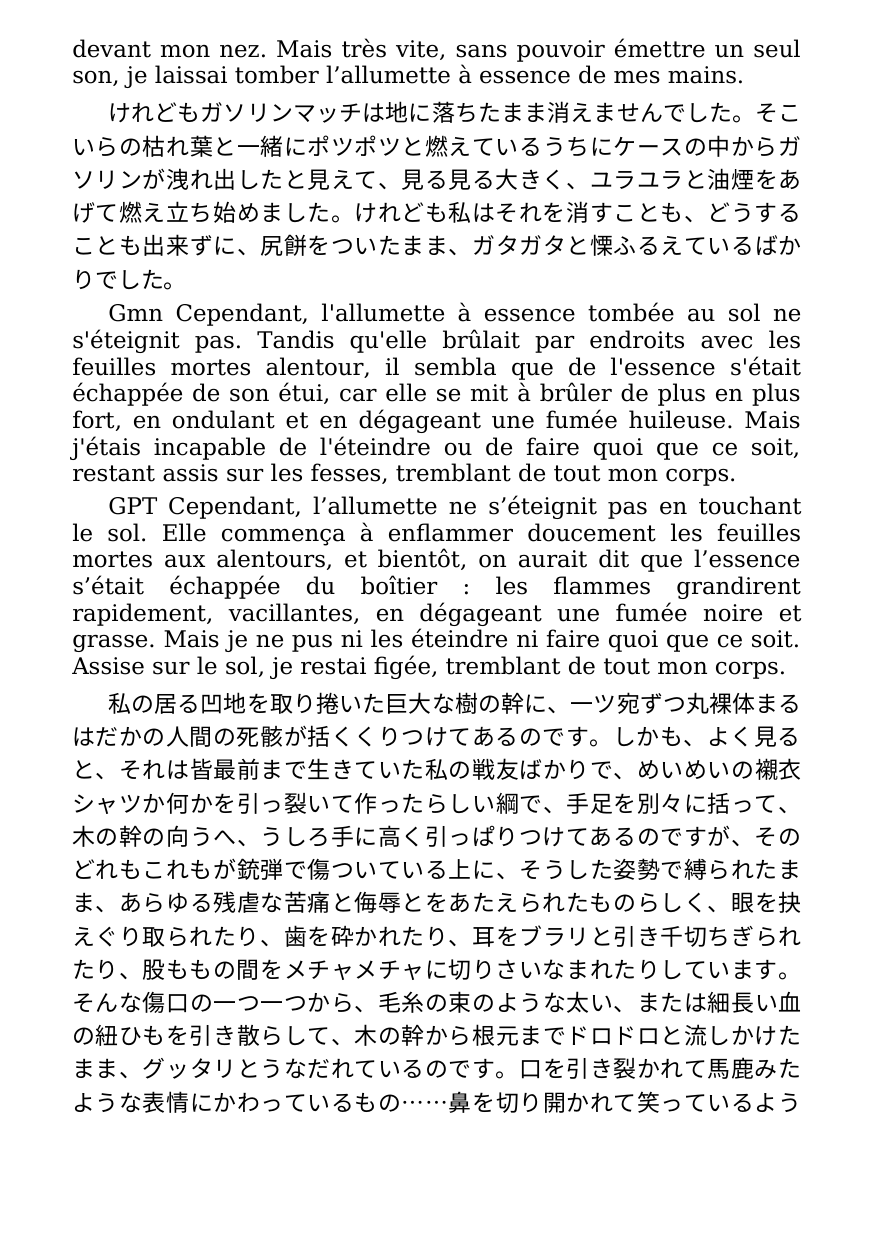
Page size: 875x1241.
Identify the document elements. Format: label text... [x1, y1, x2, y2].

text けれどもガソリンマッチは地に落ちたまま消えませんでした。そこいらの枯れ葉と一緒にポツポツと燃えているうちにケースの中からガソリンが洩れ出したと見えて、見る見る大きく、ユラユラと油煙をあげて燃え立ち始めました。けれども私はそれを消すことも、どうすることも出来ずに、尻餅をついたまま、ガタガタと慄ふるえているばかりでした。 [72, 95, 802, 295]
text devant mon nez. Mais très vite, sans pouvoir émettre un seul son, je laissai tomber l’allumette à essence de mes mains. [72, 36, 802, 89]
text 私の居る凹地を取り捲いた巨大な樹の幹に、一ツ宛ずつ丸裸体まるはだかの人間の死骸が括くくりつけてあるのです。しかも、よく見ると、それは皆最前まで生きていた私の戦友ばかりで、めいめいの襯衣シャツか何かを引っ裂いて作ったらしい綱で、手足を別々に括って、木の幹の向うへ、うしろ手に高く引っぱりつけてあるのですが、そのどれもこれもが銃弾で傷ついている上に、そうした姿勢で縛られたまま、あらゆる残虐な苦痛と侮辱とをあたえられたものらしく、眼を抉えぐり取られたり、歯を砕かれたり、耳をブラリと引き千切ちぎられたり、股ももの間をメチャメチャに切りさいなまれたりしています。そんな傷口の一つ一つから、毛糸の束のような太い、または細長い血の紐ひもを引き散らして、木の幹から根元までドロドロと流しかけたまま、グッタリとうなだれているのです。口を引き裂かれて馬鹿みたような表情にかわっているもの……鼻を切り開かれて笑っているよう [72, 686, 802, 1118]
text GPT Cependant, l’allumette ne s’éteignit pas en touchant le sol. Elle commença à enflammer doucement les feuilles mortes aux alentours, et bientôt, on aurait dit que l’essence s’était échappée du boîtier : les flammes grandirent rapidement, vacillantes, en dégageant une fumée noire et grasse. Mais je ne pus ni les éteindre ni faire quoi que ce soit. Assise sur le sol, je restai figée, tremblant de tout mon corps. [72, 493, 802, 680]
text Gmn Cependant, l'allumette à essence tombée au sol ne s'éteignit pas. Tandis qu'elle brûlait par endroits avec les feuilles mortes alentour, il sembla que de l'essence s'était échappée de son étui, car elle se mit à brûler de plus en plus fort, en ondulant et en dégageant une fumée huileuse. Mais j'étais incapable de l'éteindre ou de faire quoi que ce soit, restant assis sur les fesses, tremblant de tout mon corps. [72, 301, 802, 487]
